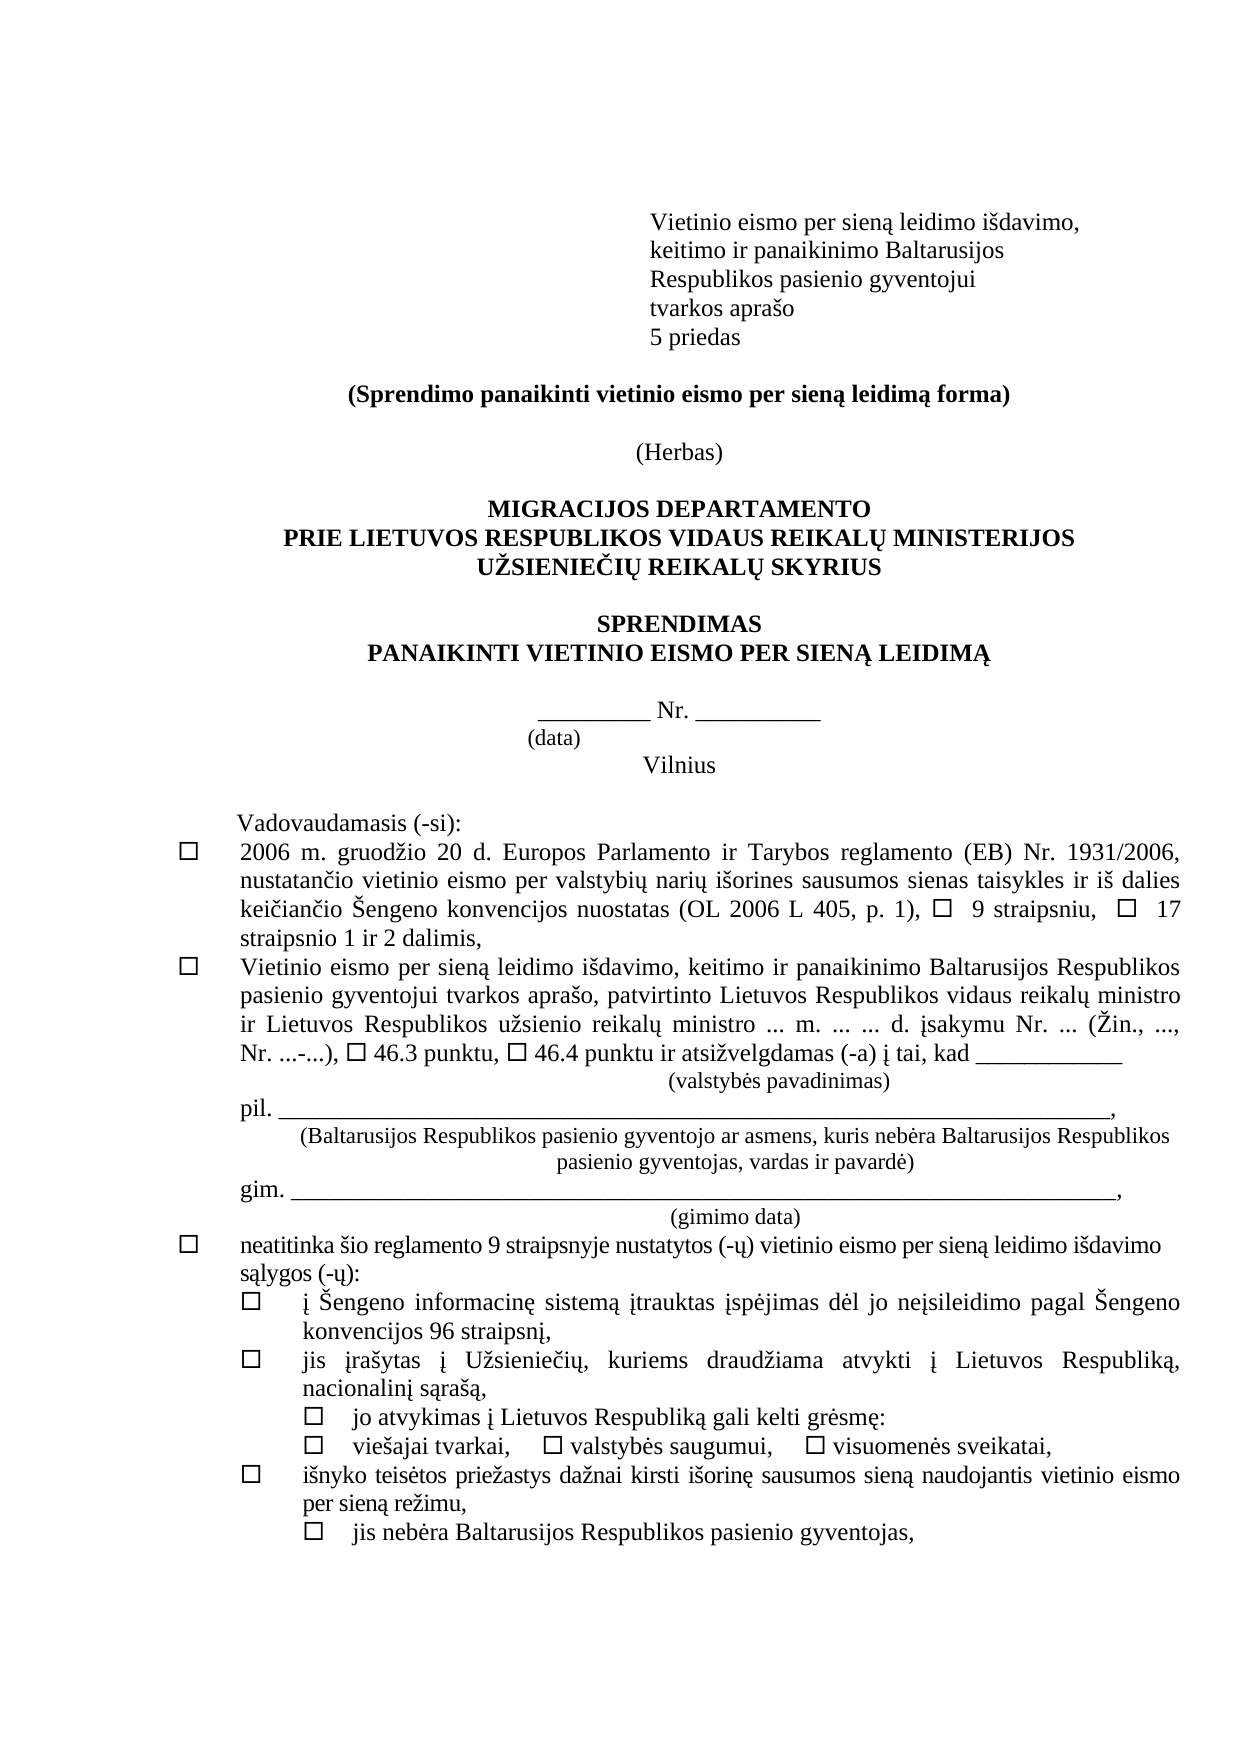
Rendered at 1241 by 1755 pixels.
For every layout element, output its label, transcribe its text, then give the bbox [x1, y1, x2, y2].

text (Baltarusijos Respublikos pasienio gyventojo ar asmens, kuris nebėra Baltarusijos Respublikos pasienio gyventojas, vardas ir pavardė) [290, 1122, 1181, 1174]
text keitimo ir panaikinimo Baltarusijos [649, 235, 1181, 264]
text SPRENDIMAS [177, 609, 1181, 638]
text gim. , [240, 1174, 1181, 1203]
text pil. , [240, 1093, 1181, 1122]
text 5 priedas [649, 322, 1181, 350]
text MIGRACIJOS DEPARTAMENTO [177, 494, 1181, 523]
text [] neatitinka šio reglamento 9 straipsnyje nustatytos (-ų) vietinio eismo per sieną leidimo išdavimo sąlygos (-ų): [177, 1230, 1181, 1287]
text [] jis įrašytas į Užsieniečių, kuriems draudžiama atvykti į Lietuvos Respubliką, nacionalinį sąrašą, [240, 1345, 1181, 1402]
text [] Vietinio eismo per sieną leidimo išdavimo, keitimo ir panaikinimo Baltarusijos Respublikos pasienio gyventojui tvarkos aprašo, patvirtinto Lietuvos Respublikos vidaus reikalų ministro ir Lietuvos Respublikos užsienio reikalų ministro ... m. ... ... d. įsakymu Nr. ... (Žin., ..., Nr. ...-...), [] 46.3 punktu, [] 46.4 punktu ir atsižvelgdamas (-a) į tai, kad [177, 952, 1181, 1067]
text (Herbas) [177, 437, 1181, 465]
text [] išnyko teisėtos priežastys dažnai kirsti išorinę sausumos sieną naudojantis vietinio eismo per sieną režimu, [240, 1460, 1181, 1517]
text _________ Nr. __________ [177, 695, 1181, 724]
text Vietinio eismo per sieną leidimo išdavimo, [649, 207, 1181, 235]
text (Sprendimo panaikinti vietinio eismo per sieną leidimą forma) [177, 379, 1181, 408]
text [] į Šengeno informacinę sistemą įtrauktas įspėjimas dėl jo neįsileidimo pagal Šengeno konvencijos 96 straipsnį, [240, 1287, 1181, 1345]
text PRIE LIETUVOS RESPUBLIKOS VIDAUS REIKALŲ MINISTERIJOS [177, 523, 1181, 552]
text Vadovaudamasis (-si): [177, 808, 1181, 837]
text [] 2006 m. gruodžio 20 d. Europos Parlamento ir Tarybos reglamento (EB) Nr. 1931/2006, nustatančio vietinio eismo per valstybių narių išorines sausumos sienas taisykles ir iš dalies keičiančio Šengeno konvencijos nuostatas (OL 2006 L 405, p. 1), [] 9 straipsniu, [] 17 straipsnio 1 ir 2 dalimis, [177, 837, 1181, 952]
text Vilnius [177, 751, 1181, 779]
text panaikinti VIETINIO EISMO PER SIENĄ LEIDIMĄ [177, 638, 1181, 667]
text [] jo atvykimas į Lietuvos Respubliką gali kelti grėsmę: [302, 1402, 1181, 1431]
text (data) [527, 724, 1181, 751]
text Respublikos pasienio gyventojui [649, 264, 1181, 293]
text [] jis nebėra Baltarusijos Respublikos pasienio gyventojas, [302, 1517, 1181, 1546]
text UŽSIENIEČIŲ REIKALŲ SKYRIUS [177, 552, 1181, 580]
text (gimimo data) [290, 1203, 1181, 1230]
text tvarkos aprašo [649, 293, 1181, 322]
text [] viešajai tvarkai, [] valstybės saugumui, [] visuomenės sveikatai, [302, 1431, 1181, 1460]
text (valstybės pavadinimas) [377, 1067, 1181, 1093]
